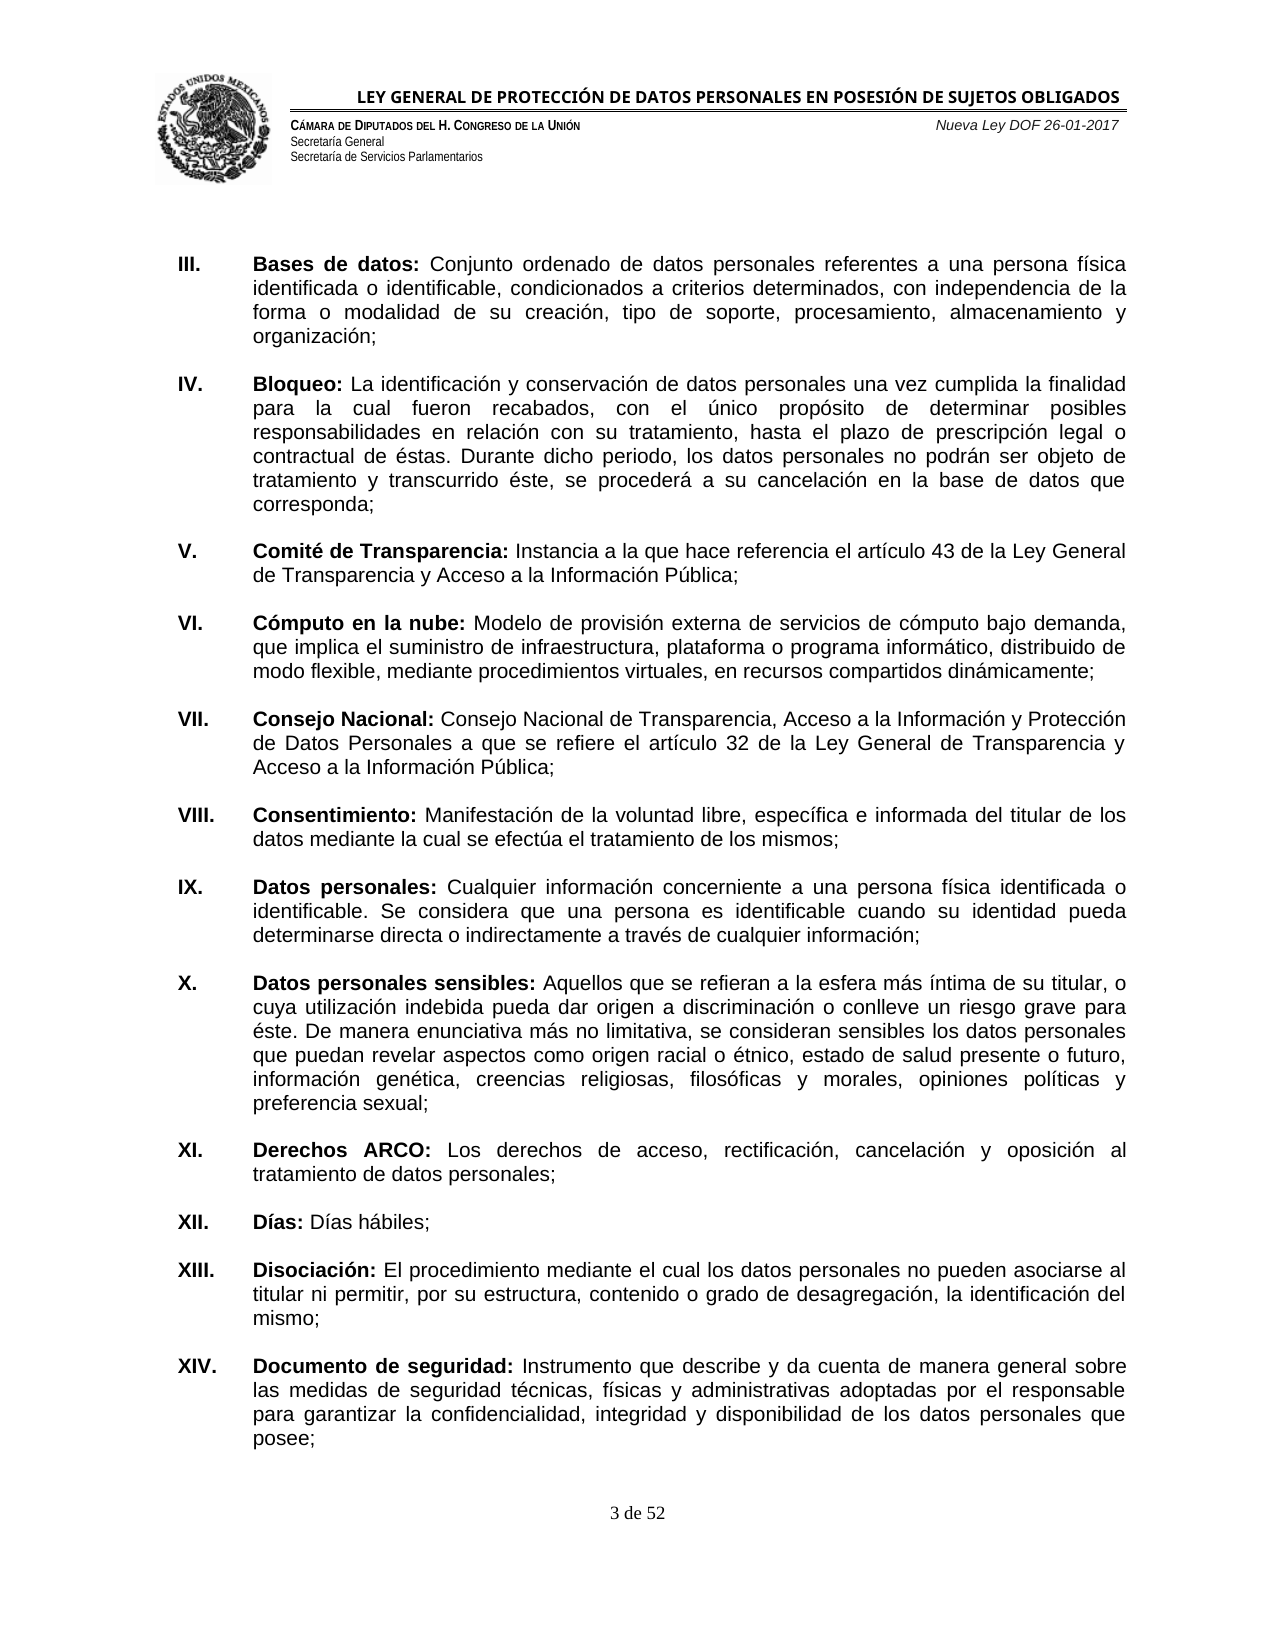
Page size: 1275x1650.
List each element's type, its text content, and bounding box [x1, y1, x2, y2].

text X. Datos personales sensibles: Aquellos que se refieran a la esfera más íntima de su titular, o cuya utilización indebida pueda dar origen a discriminación o conlleve un riesgo grave para éste. De manera enunciativa más no limitativa, se consideran sensibles los datos personales que puedan revelar aspectos como origen racial o étnico, estado de salud presente o futuro, información genética, creencias religiosas, filosóficas y morales, opiniones políticas y preferencia sexual; [178, 971, 1127, 1114]
text VII. Consejo Nacional: Consejo Nacional de Transparencia, Acceso a la Información y Protección de Datos Personales a que se refiere el artículo 32 de la Ley General de Transparencia y Acceso a la Información Pública; [178, 707, 1127, 779]
text VIII. Consentimiento: Manifestación de la voluntad libre, específica e informada del titular de los datos mediante la cual se efectúa el tratamiento de los mismos; [178, 803, 1127, 851]
text III. Bases de datos: Conjunto ordenado de datos personales referentes a una persona física identificada o identificable, condicionados a criterios determinados, con independencia de la forma o modalidad de su creación, tipo de soporte, procesamiento, almacenamiento y organización; [178, 252, 1127, 348]
text XIV. Documento de seguridad: Instrumento que describe y da cuenta de manera general sobre las medidas de seguridad técnicas, físicas y administrativas adoptadas por el responsable para garantizar la confidencialidad, integridad y disponibilidad de los datos personales que posee; [178, 1354, 1127, 1450]
text XIII. Disociación: El procedimiento mediante el cual los datos personales no pueden asociarse al titular ni permitir, por su estructura, contenido o grado de desagregación, la identificación del mismo; [178, 1258, 1127, 1330]
text XII. Días: Días hábiles; [178, 1210, 1127, 1234]
text VI. Cómputo en la nube: Modelo de provisión externa de servicios de cómputo bajo demanda, que implica el suministro de infraestructura, plataforma o programa informático, distribuido de modo flexible, mediante procedimientos virtuales, en recursos compartidos dinámicamente; [178, 611, 1127, 683]
text IV. Bloqueo: La identificación y conservación de datos personales una vez cumplida la finalidad para la cual fueron recabados, con el único propósito de determinar posibles responsabilidades en relación con su tratamiento, hasta el plazo de prescripción legal o contractual de éstas. Durante dicho periodo, los datos personales no podrán ser objeto de tratamiento y transcurrido éste, se procederá a su cancelación en la base de datos que corresponda; [178, 372, 1127, 515]
text IX. Datos personales: Cualquier información concerniente a una persona física identificada o identificable. Se considera que una persona es identificable cuando su identidad pueda determinarse directa o indirectamente a través de cualquier información; [178, 875, 1127, 947]
text V. Comité de Transparencia: Instancia a la que hace referencia el artículo 43 de la Ley General de Transparencia y Acceso a la Información Pública; [178, 539, 1127, 587]
text XI. Derechos ARCO: Los derechos de acceso, rectificación, cancelación y oposición al tratamiento de datos personales; [178, 1138, 1127, 1186]
